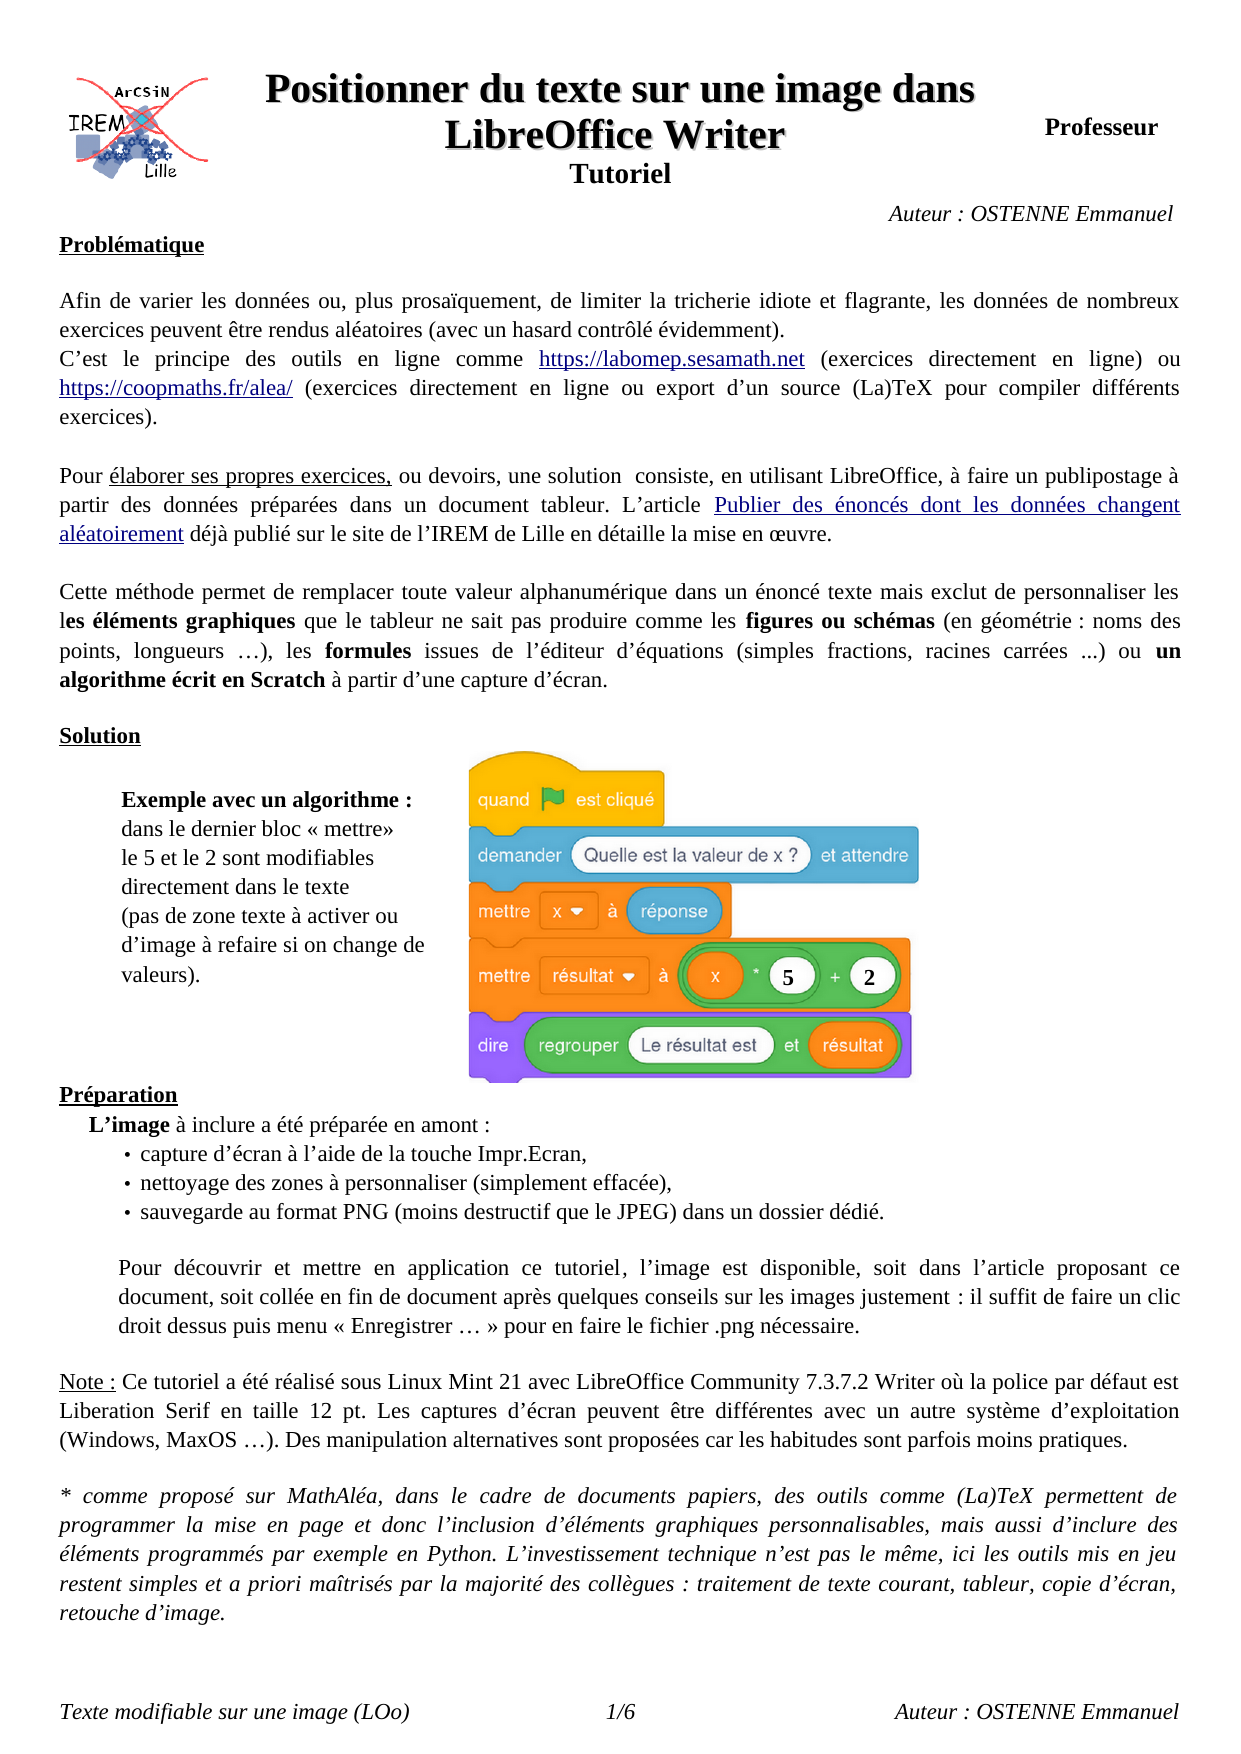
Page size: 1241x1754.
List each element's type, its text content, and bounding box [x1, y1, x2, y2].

list capture d’écran à l’aide de la touche Impr.Ecran, [124, 1141, 1181, 1166]
text * comme proposé sur MathAléa, dans le cadre de documents papiers, des outils comme (La)TeX permettent de programmer la mise en page et donc l’inclusion d’éléments graphiques personnalisables, mais aussi d’inclure des éléments programmés par exemple en Python. L’investissement technique n’est pas le même, ici les outils mis en jeu restent simples et a priori maîtrisés par la majorité des collègues : traitement de texte courant, tableur, copie d’écran, retouche d’image. [59, 1483, 1181, 1625]
text Note : Ce tutoriel a été réalisé sous Linux Mint 21 avec LibreOffice Community 7.3.7.2 Writer où la police par défaut est Liberation Serif en taille 12 pt. Les captures d’écran peuvent être différentes avec un autre système d’exploitation (Windows, MaxOS …). Des manipulation alternatives sont proposées car les habitudes sont parfois moins pratiques. [59, 1369, 1181, 1453]
table_header Exemple avec un algorithme : dans le dernier bloc « mettre» le 5 et le 2 sont modifiables directement dans le texte (pas de zone texte à activer ou d’image à refaire si on change de valeurs). [115, 752, 469, 1082]
text Pour élaborer ses propres exercices, ou devoirs, une solution consiste, en utilisant LibreOffice, à faire un publipostage à partir des données préparées dans un document tableur. L’article Publier des énoncés dont les données changent aléatoirement déjà publié sur le site de l’IREM de Lille en détaille la mise en œuvre. [59, 463, 1181, 546]
text Préparation [59, 1082, 1181, 1108]
table_header 5 2 [469, 752, 1125, 1082]
table_header Positionner du texte sur une image dans LibreOffice Writer Tutoriel [219, 59, 1022, 195]
text Afin de varier les données ou, plus prosaïquement, de limiter la tricherie idiote et flagrante, les données de nombreux exercices peuvent être rendus aléatoires (avec un hasard contrôlé évidemment). [59, 288, 1181, 342]
text Problématique [59, 232, 1181, 257]
text Pour découvrir et mettre en application ce tutoriel, l’image est disponible, soit dans l’article proposant ce document, soit collée en fin de document après quelques conseils sur les images justement : il suffit de faire un clic droit dessus puis menu « Enregistrer … » pour en faire le fichier .png nécessaire. [118, 1255, 1181, 1339]
text L’image à inclure a été préparée en amont : [88, 1112, 1181, 1137]
list nettoyage des zones à personnaliser (simplement effacée), [124, 1170, 1181, 1195]
table_header [59, 59, 218, 195]
text C’est le principe des outils en ligne comme https://labomep.sesamath.net (exercices directement en ligne) ou https://coopmaths.fr/alea/ (exercices directement en ligne ou export d’un source (La)TeX pour compiler différents exercices). [59, 346, 1181, 459]
table_cell Auteur : OSTENNE Emmanuel [59, 195, 1181, 232]
picture [64, 71, 213, 183]
text Cette méthode permet de remplacer toute valeur alphanumérique dans un énoncé texte mais exclut de personnaliser les les éléments graphiques que le tableur ne sait pas produire comme les figures ou schémas (en géométrie : noms des points, longueurs …), les formules issues de l’éditeur d’équations (simples fractions, racines carrées ...) ou un algorithme écrit en Scratch à partir d’une capture d’écran. [59, 550, 1181, 692]
list sauvegarde au format PNG (moins destructif que le JPEG) dans un dossier dédié. [124, 1199, 1181, 1224]
text Solution [59, 723, 1181, 748]
table_header Professeur [1022, 59, 1181, 195]
